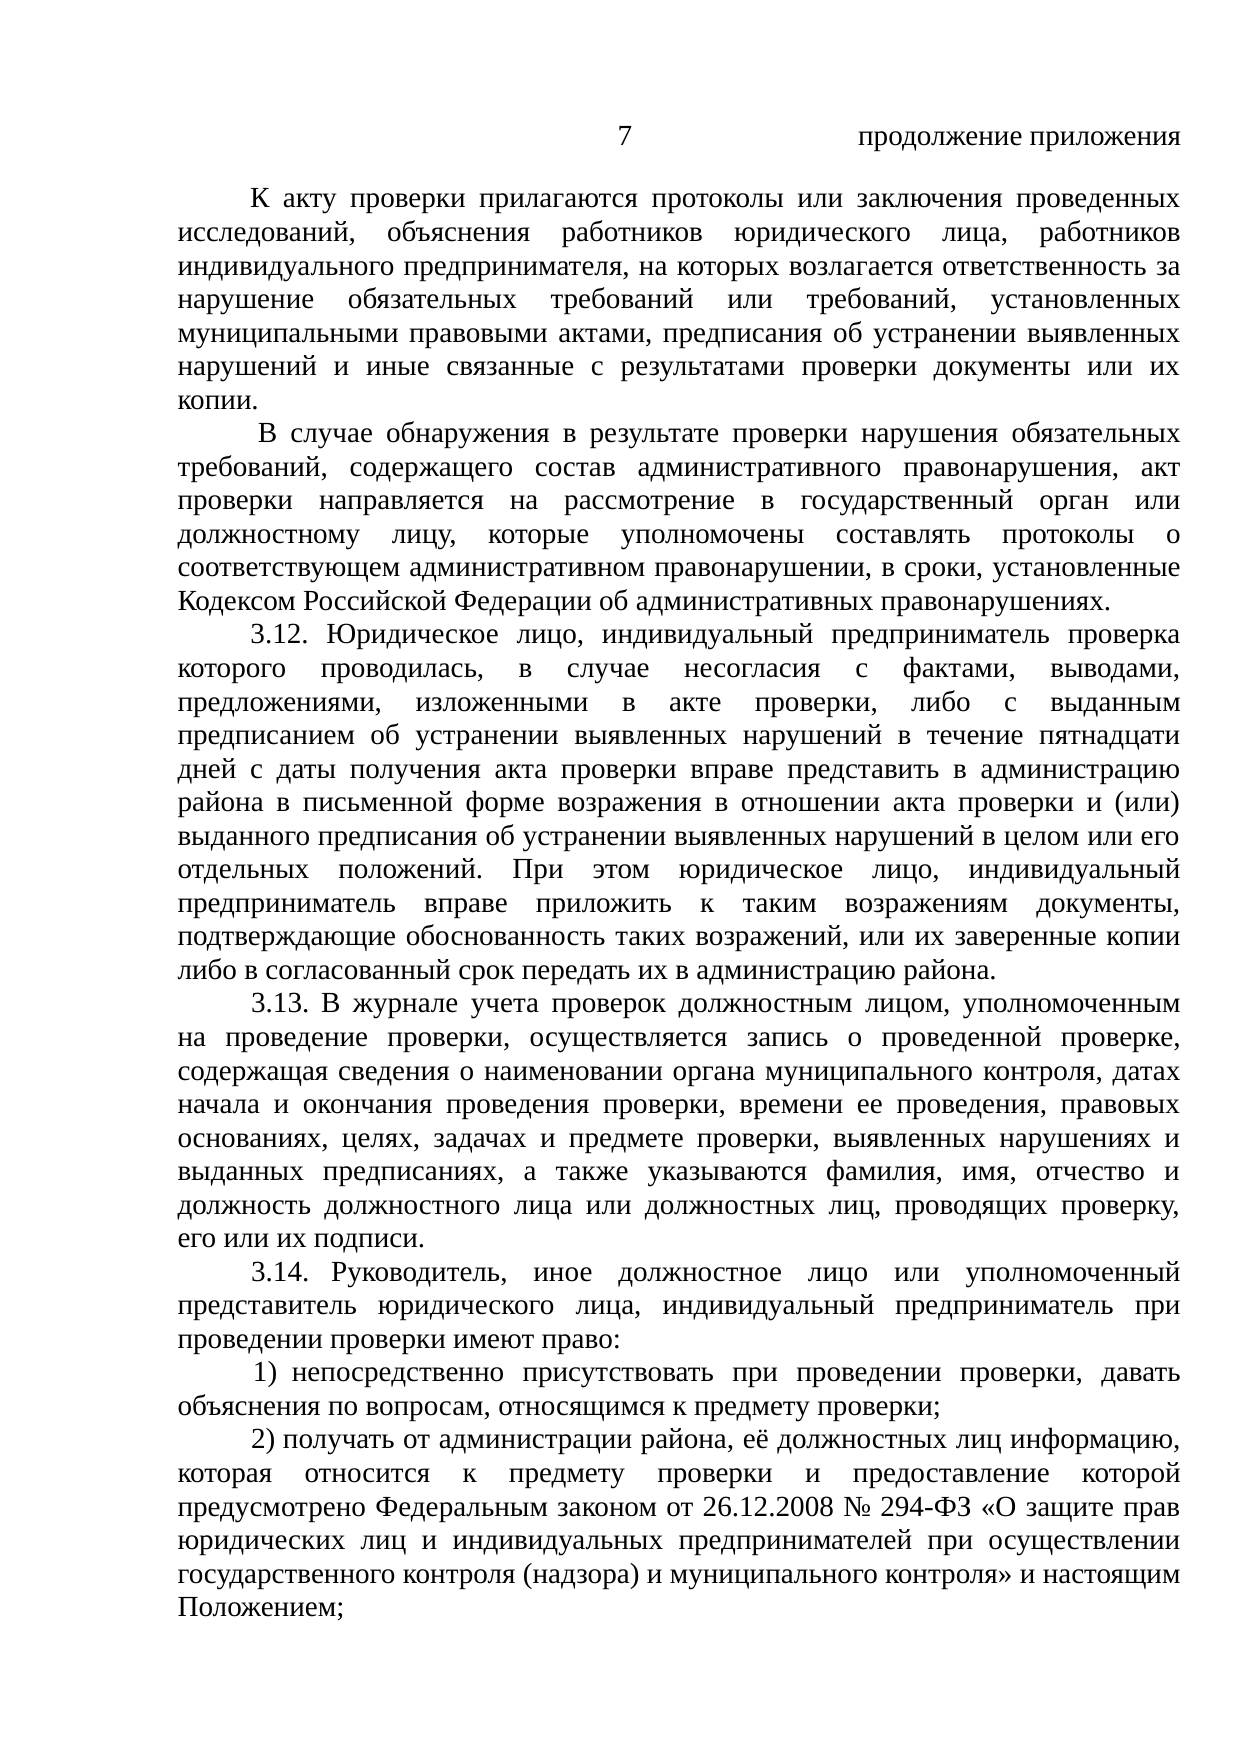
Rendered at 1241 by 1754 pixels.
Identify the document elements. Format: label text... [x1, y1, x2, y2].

list непосредственно присутствовать при проведении проверки, давать объяснения по вопросам, относящимся к предмету проверки; [177, 1355, 1181, 1422]
list В журнале учета проверок должностным лицом, уполномоченным на проведение проверки, осуществляется запись о проведенной проверке, содержащая сведения о наименовании органа муниципального контроля, датах начала и окончания проведения проверки, времени ее проведения, правовых основаниях, целях, задачах и предмете проверки, выявленных нарушениях и выданных предписаниях, а также указываются фамилия, имя, отчество и должность должностного лица или должностных лиц, проводящих проверку, его или их подписи. [177, 986, 1181, 1254]
text 3.12. Юридическое лицо, индивидуальный предприниматель проверка которого проводилась, в случае несогласия с фактами, выводами, предложениями, изложенными в акте проверки, либо с выданным предписанием об устранении выявленных нарушений в течение пятнадцати дней с даты получения акта проверки вправе представить в администрацию района в письменной форме возражения в отношении акта проверки и (или) выданного предписания об устранении выявленных нарушений в целом или его отдельных положений. При этом юридическое лицо, индивидуальный предприниматель вправе приложить к таким возражениям документы, подтверждающие обоснованность таких возражений, или их заверенные копии либо в согласованный срок передать их в администрацию района. [177, 617, 1181, 986]
list получать от администрации района, её должностных лиц информацию, которая относится к предмету проверки и предоставление которой предусмотрено Федеральным законом от 26.12.2008 № 294-ФЗ «О защите прав юридических лиц и индивидуальных предпринимателей при осуществлении государственного контроля (надзора) и муниципального контроля» и настоящим Положением; [177, 1422, 1181, 1623]
text В случае обнаружения в результате проверки нарушения обязательных требований, содержащего состав административного правонарушения, акт проверки направляется на рассмотрение в государственный орган или должностному лицу, которые уполномочены составлять протоколы о соответствующем административном правонарушении, в сроки, установленные Кодексом Российской Федерации об административных правонарушениях. [177, 416, 1181, 617]
list Руководитель, иное должностное лицо или уполномоченный представитель юридического лица, индивидуальный предприниматель при проведении проверки имеют право: [177, 1254, 1181, 1355]
text К акту проверки прилагаются протоколы или заключения проведенных исследований, объяснения работников юридического лица, работников индивидуального предпринимателя, на которых возлагается ответственность за нарушение обязательных требований или требований, установленных муниципальными правовыми актами, предписания об устранении выявленных нарушений и иные связанные с результатами проверки документы или их копии. [177, 181, 1181, 416]
